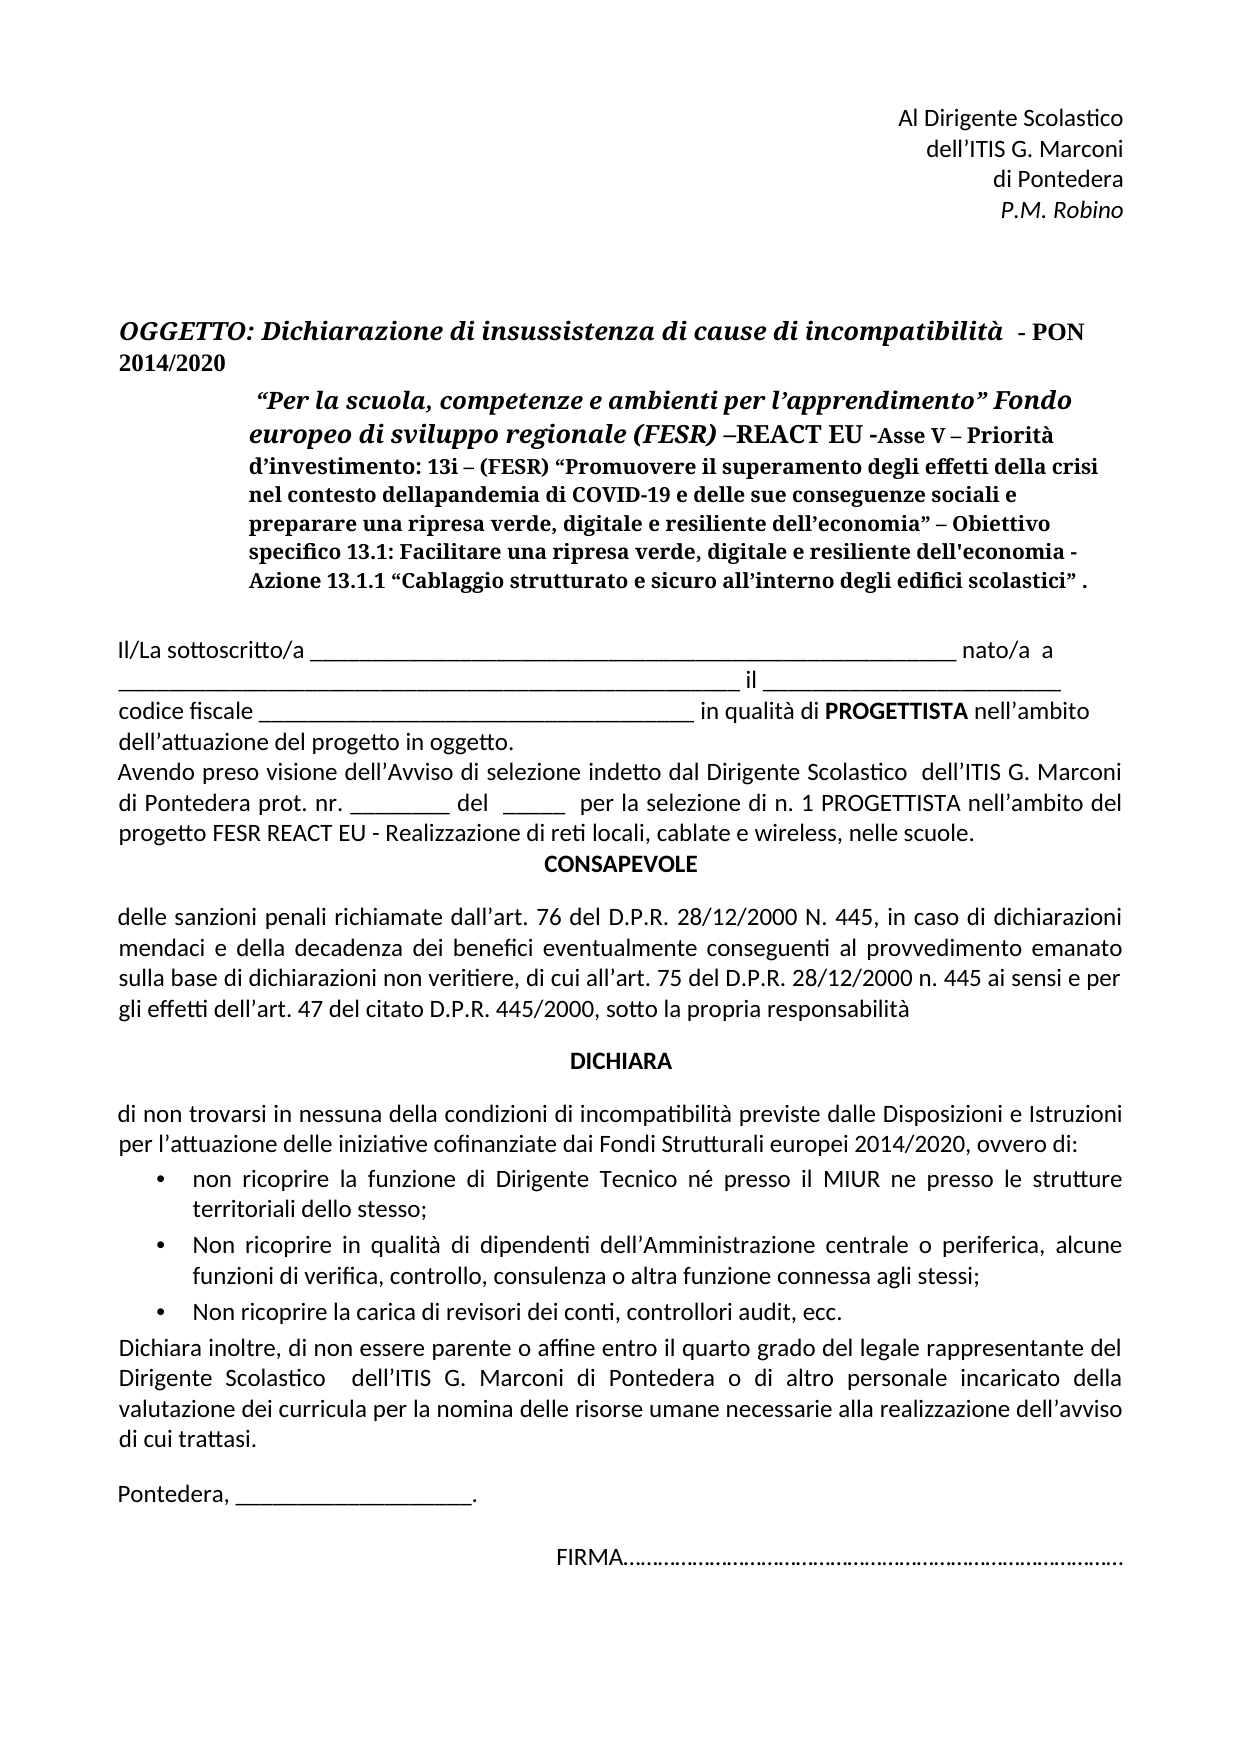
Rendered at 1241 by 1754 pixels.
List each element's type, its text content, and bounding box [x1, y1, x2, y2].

text di Pontedera [650, 163, 1123, 194]
text “Per la scuola, competenze e ambienti per l’apprendimento” Fondo europeo di sviluppo regionale (FESR) –REACT EU -Asse V – Priorità d’investimento: 13i – (FESR) “Promuovere il superamento degli effetti della crisi nel contesto dellapandemia di COVID-19 e delle sue conseguenze sociali e preparare una ripresa verde, digitale e resiliente dell’economia” – Obiettivo specifico 13.1: Facilitare una ripresa verde, digitale e resiliente dell'economia - Azione 13.1.1 “Cablaggio strutturato e sicuro all’interno degli edifici scolastici” . [249, 383, 1123, 594]
text Il/La sottoscritto/a ____________________________________________________ nato/a a __________________________________________________ il ________________________ codice fiscale ___________________________________ in qualità di PROGETTISTA nell’ambito dell’attuazione del progetto in oggetto. [117, 634, 1123, 756]
list non ricoprire la funzione di Dirigente Tecnico né presso il MIUR ne presso le strutture territoriali dello stesso; [156, 1163, 1124, 1224]
text dell’ITIS G. Marconi [650, 133, 1123, 163]
text Al Dirigente Scolastico [650, 102, 1123, 133]
text Pontedera, ___________________. [117, 1478, 1123, 1509]
text OGGETTO: Dichiarazione di insussistenza di cause di incompatibilità - PON 2014/2020 [119, 314, 1123, 377]
text delle sanzioni penali richiamate dall’art. 76 del D.P.R. 28/12/2000 N. 445, in caso di dichiarazioni mendaci e della decadenza dei benefici eventualmente conseguenti al provvedimento emanato sulla base di dichiarazioni non veritiere, di cui all’art. 75 del D.P.R. 28/12/2000 n. 445 ai sensi e per gli effetti dell’art. 47 del citato D.P.R. 445/2000, sotto la propria responsabilità [117, 901, 1123, 1023]
list Non ricoprire la carica di revisori dei conti, controllori audit, ecc. [156, 1296, 1124, 1326]
list Non ricoprire in qualità di dipendenti dell’Amministrazione centrale o periferica, alcune funzioni di verifica, controllo, consulenza o altra funzione connessa agli stessi; [156, 1229, 1124, 1290]
text P.M. Robino [650, 194, 1123, 224]
text DICHIARA [119, 1045, 1123, 1076]
text Avendo preso visione dell’Avviso di selezione indetto dal Dirigente Scolastico dell’ITIS G. Marconi di Pontedera prot. nr. ________ del _____ per la selezione di n. 1 PROGETTISTA nell’ambito del progetto FESR REACT EU - Realizzazione di reti locali, cablate e wireless, nelle scuole. [117, 757, 1124, 848]
text di non trovarsi in nessuna della condizioni di incompatibilità previste dalle Disposizioni e Istruzioni per l’attuazione delle iniziative cofinanziate dai Fondi Strutturali europei 2014/2020, ovvero di: [117, 1098, 1124, 1159]
text CONSAPEVOLE [119, 848, 1123, 879]
text Dichiara inoltre, di non essere parente o affine entro il quarto grado del legale rappresentante del Dirigente Scolastico dell’ITIS G. Marconi di Pontedera o di altro personale incaricato della valutazione dei curricula per la nomina delle risorse umane necessarie alla realizzazione dell’avviso di cui trattasi. [119, 1332, 1124, 1454]
text FIRMA…………………………………………………………………………… [119, 1541, 1123, 1571]
